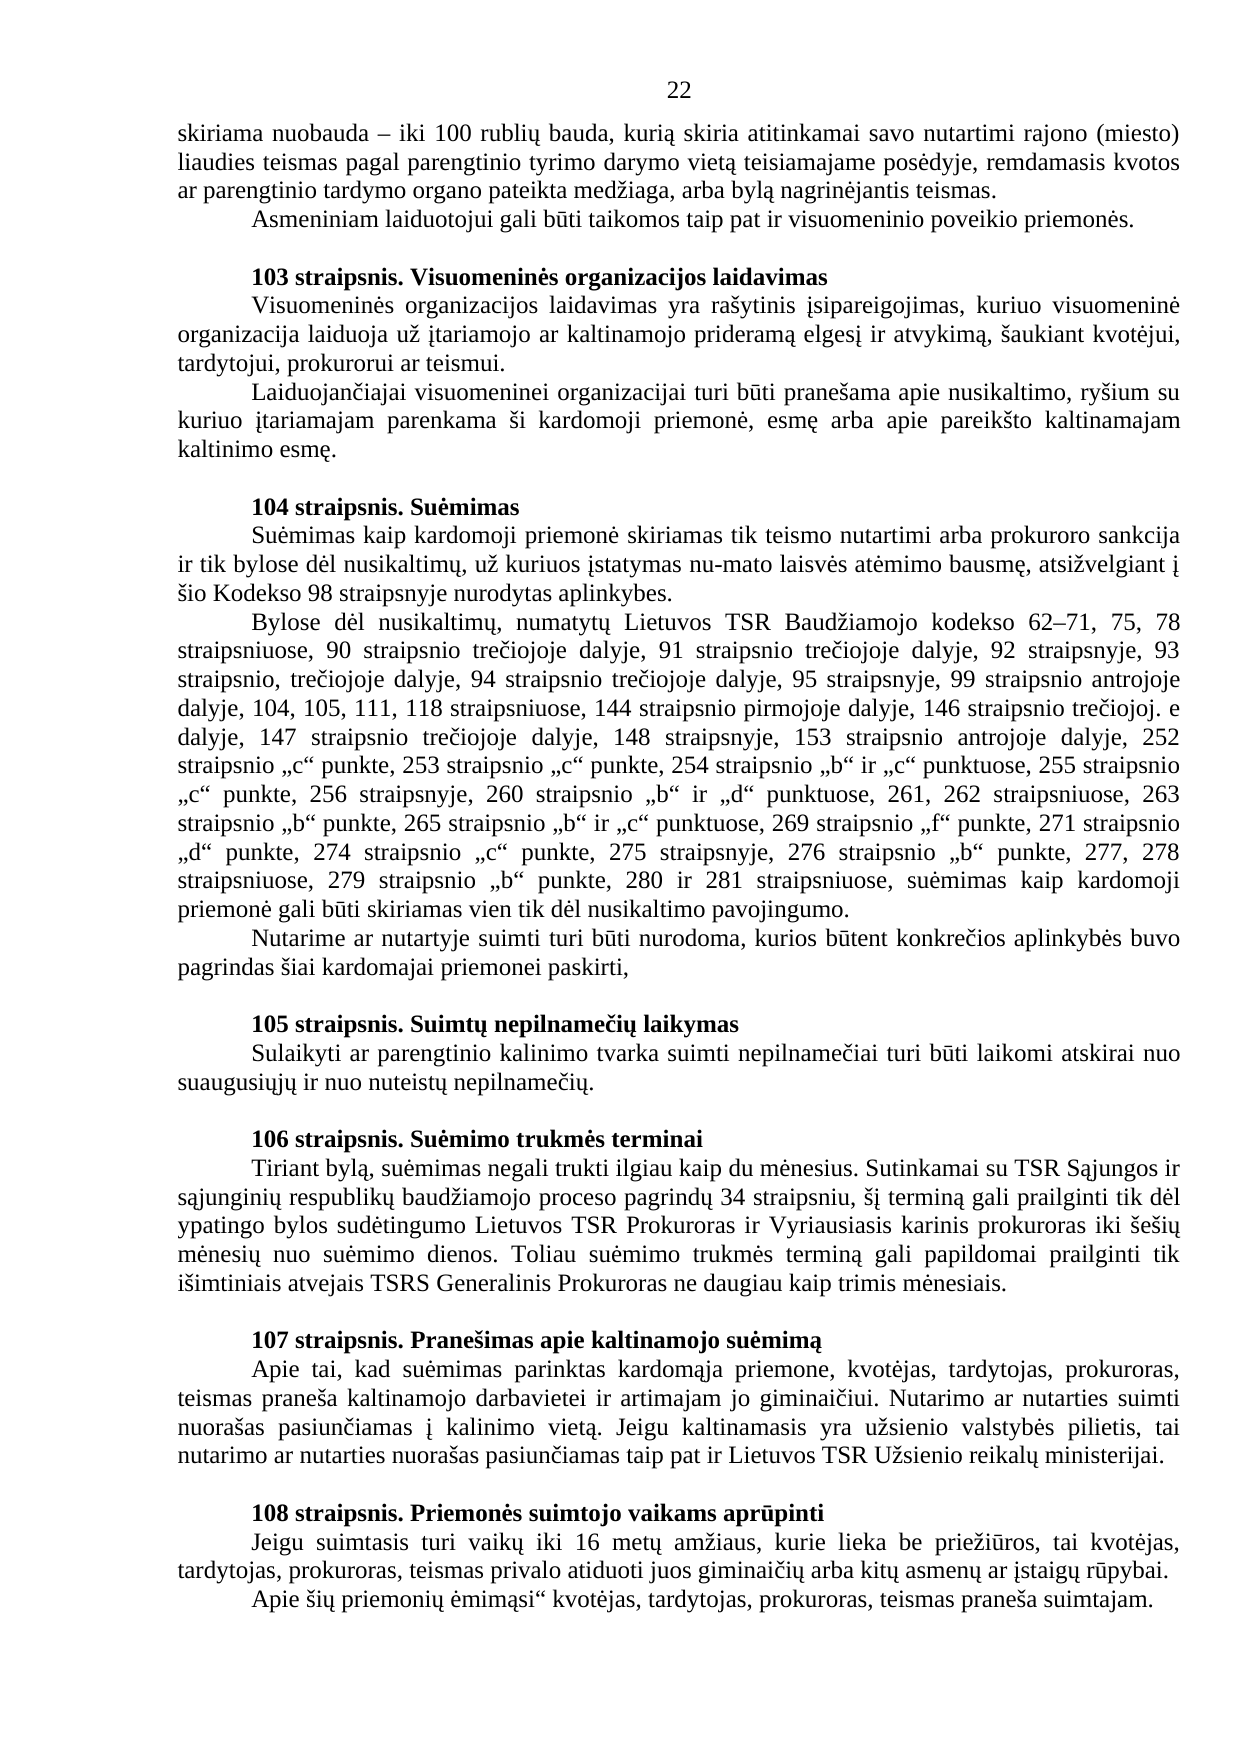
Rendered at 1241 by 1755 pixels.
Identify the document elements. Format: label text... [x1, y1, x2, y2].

text 105 straipsnis. Suimtų nepilnamečių laikymas [177, 1009, 1181, 1038]
text Tiriant bylą, suėmimas negali trukti ilgiau kaip du mėnesius. Sutinkamai su TSR Sąjungos ir sąjunginių respublikų baudžiamojo proceso pagrindų 34 straipsniu, šį terminą gali prailginti tik dėl ypatingo bylos sudėtingumo Lietuvos TSR Prokuroras ir Vyriausiasis karinis prokuroras iki šešių mėnesių nuo suėmimo dienos. Toliau suėmimo trukmės terminą gali papildomai prailginti tik išimtiniais atvejais TSRS Generalinis Prokuroras ne daugiau kaip trimis mėnesiais. [177, 1153, 1181, 1297]
text Laiduojančiajai visuomeninei organizacijai turi būti pranešama apie nusikaltimo, ryšium su kuriuo įtariamajam parenkama ši kardomoji priemonė, esmę arba apie pareikšto kaltinamajam kaltinimo esmę. [177, 377, 1181, 463]
text skiriama nuobauda – iki 100 rublių bauda, kurią skiria atitinkamai savo nutartimi rajono (miesto) liaudies teismas pagal parengtinio tyrimo darymo vietą teisiamajame posėdyje, remdamasis kvotos ar parengtinio tardymo organo pateikta medžiaga, arba bylą nagrinėjantis teismas. [177, 118, 1181, 204]
text 104 straipsnis. Suėmimas [177, 492, 1181, 521]
text Sulaikyti ar parengtinio kalinimo tvarka suimti nepilnamečiai turi būti laikomi atskirai nuo suaugusiųjų ir nuo nuteistų nepilnamečių. [177, 1038, 1181, 1096]
text 106 straipsnis. Suėmimo trukmės terminai [177, 1124, 1181, 1153]
text 108 straipsnis. Priemonės suimtojo vaikams aprūpinti [177, 1498, 1181, 1527]
text Bylose dėl nusikaltimų, numatytų Lietuvos TSR Baudžiamojo kodekso 62–71, 75, 78 straipsniuose, 90 straipsnio trečiojoje dalyje, 91 straipsnio trečiojoje dalyje, 92 straipsnyje, 93 straipsnio, trečiojoje dalyje, 94 straipsnio trečiojoje dalyje, 95 straipsnyje, 99 straipsnio antrojoje dalyje, 104, 105, 111, 118 straipsniuose, 144 straipsnio pirmojoje dalyje, 146 straipsnio trečiojoj. e dalyje, 147 straipsnio trečiojoje dalyje, 148 straipsnyje, 153 straipsnio antrojoje dalyje, 252 straipsnio „c“ punkte, 253 straipsnio „c“ punkte, 254 straipsnio „b“ ir „c“ punktuose, 255 straipsnio „c“ punkte, 256 straipsnyje, 260 straipsnio „b“ ir „d“ punktuose, 261, 262 straipsniuose, 263 straipsnio „b“ punkte, 265 straipsnio „b“ ir „c“ punktuose, 269 straipsnio „f“ punkte, 271 straipsnio „d“ punkte, 274 straipsnio „c“ punkte, 275 straipsnyje, 276 straipsnio „b“ punkte, 277, 278 straipsniuose, 279 straipsnio „b“ punkte, 280 ir 281 straipsniuose, suėmimas kaip kardomoji priemonė gali būti skiriamas vien tik dėl nusikaltimo pavojingumo. [177, 607, 1181, 923]
text 107 straipsnis. Pranešimas apie kaltinamojo suėmimą [177, 1326, 1181, 1354]
text Visuomeninės organizacijos laidavimas yra rašytinis įsipareigojimas, kuriuo visuomeninė organizacija laiduoja už įtariamojo ar kaltinamojo prideramą elgesį ir atvykimą, šaukiant kvotėjui, tardytojui, prokurorui ar teismui. [177, 291, 1181, 377]
text Apie tai, kad suėmimas parinktas kardomąja priemone, kvotėjas, tardytojas, prokuroras, teismas praneša kaltinamojo darbavietei ir artimajam jo giminaičiui. Nutarimo ar nutarties suimti nuorašas pasiunčiamas į kalinimo vietą. Jeigu kaltinamasis yra užsienio valstybės pilietis, tai nutarimo ar nutarties nuorašas pasiunčiamas taip pat ir Lietuvos TSR Užsienio reikalų ministerijai. [177, 1354, 1181, 1469]
text Asmeniniam laiduotojui gali būti taikomos taip pat ir visuomeninio poveikio priemonės. [177, 204, 1181, 233]
text Suėmimas kaip kardomoji priemonė skiriamas tik teismo nutartimi arba prokuroro sankcija ir tik bylose dėl nusikaltimų, už kuriuos įstatymas nu-mato laisvės atėmimo bausmę, atsižvelgiant į šio Kodekso 98 straipsnyje nurodytas aplinkybes. [177, 521, 1181, 607]
text Nutarime ar nutartyje suimti turi būti nurodoma, kurios būtent konkrečios aplinkybės buvo pagrindas šiai kardomajai priemonei paskirti, [177, 923, 1181, 981]
text Jeigu suimtasis turi vaikų iki 16 metų amžiaus, kurie lieka be priežiūros, tai kvotėjas, tardytojas, prokuroras, teismas privalo atiduoti juos giminaičių arba kitų asmenų ar įstaigų rūpybai. [177, 1527, 1181, 1584]
text Apie šių priemonių ėmimąsi“ kvotėjas, tardytojas, prokuroras, teismas praneša suimtajam. [177, 1584, 1181, 1613]
text 103 straipsnis. Visuomeninės organizacijos laidavimas [177, 262, 1181, 291]
